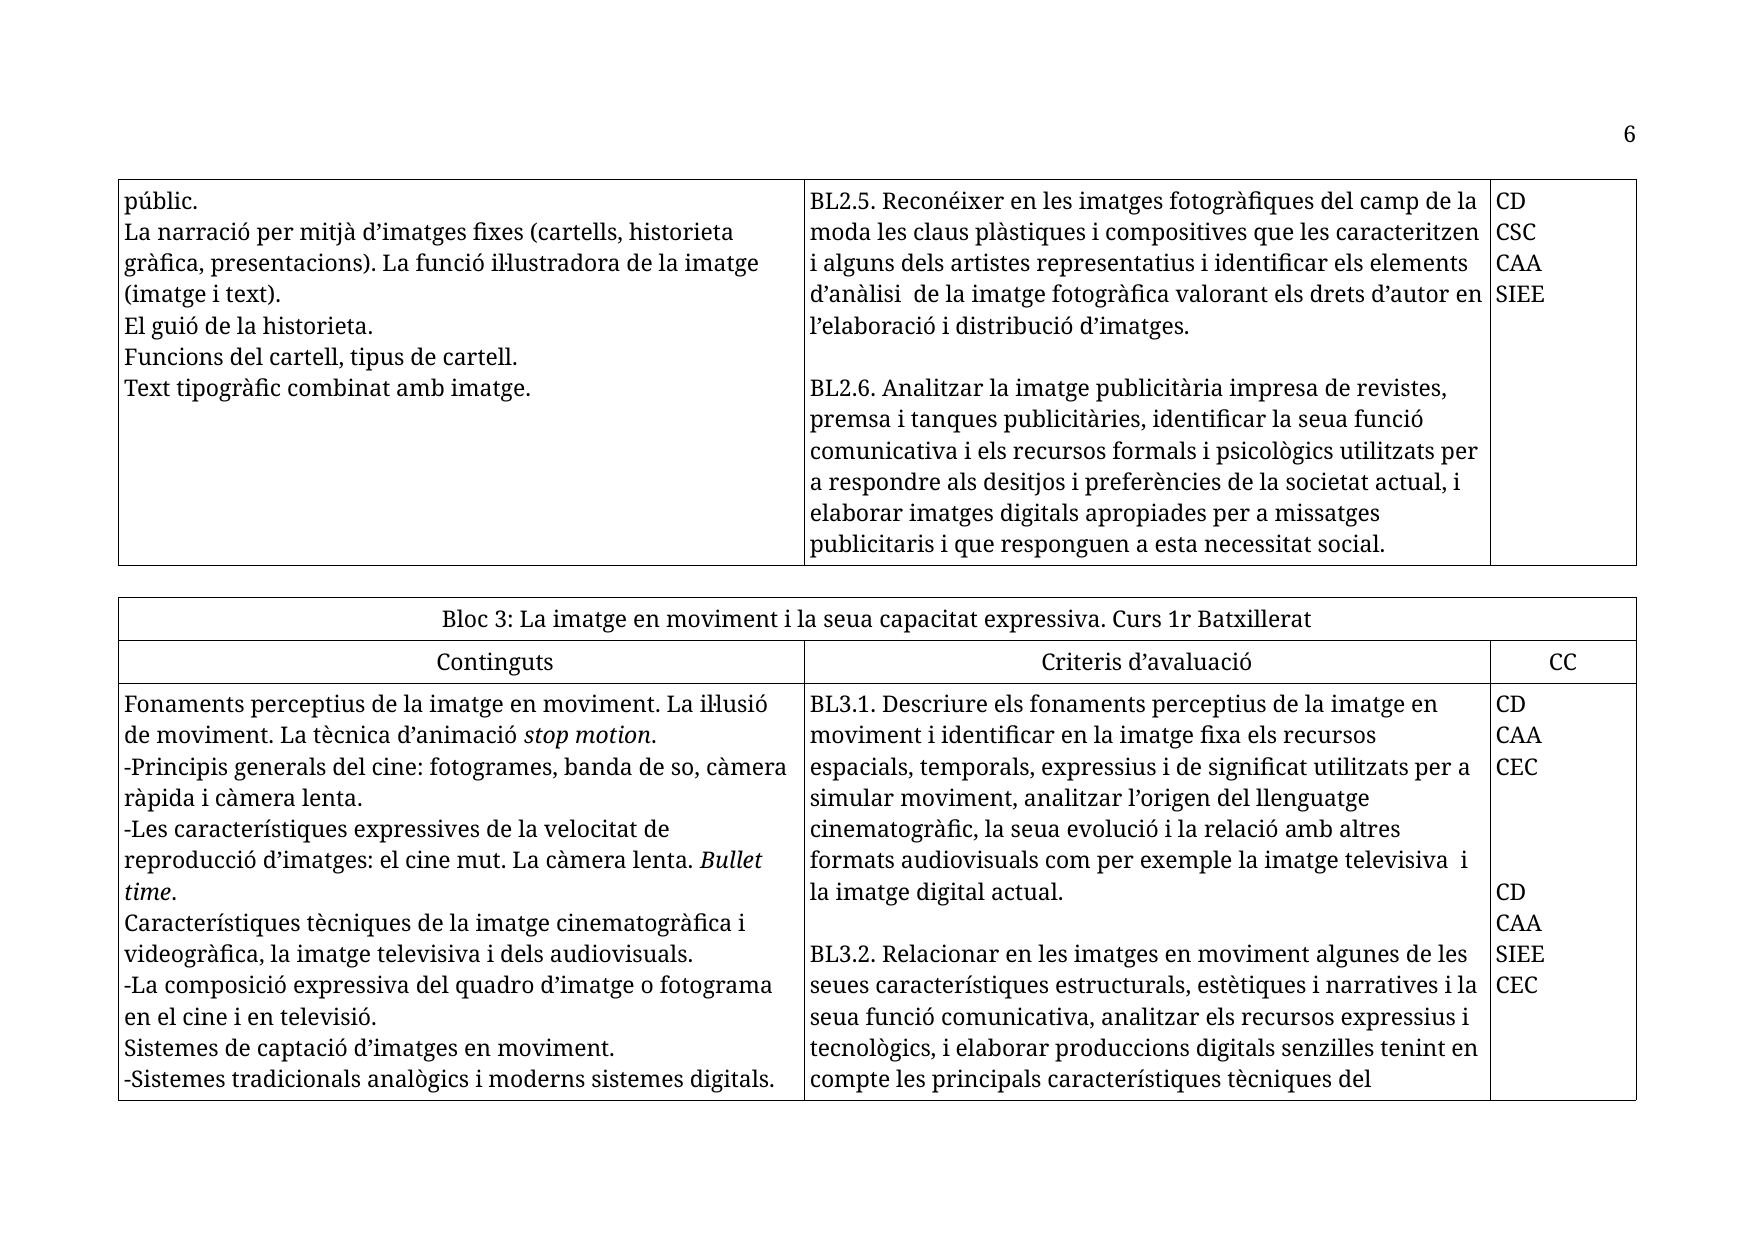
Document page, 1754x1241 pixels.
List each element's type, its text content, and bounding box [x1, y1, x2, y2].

table_cell Criteris d’avaluació [805, 641, 1490, 682]
table_cell CC [1491, 641, 1636, 682]
table_cell públic. La narració per mitjà d’imatges fixes (cartells, historieta gràfica, presentacions). La funció il·lustradora de la imatge (imatge i text). El guió de la historieta. Funcions del cartell, tipus de cartell. Text tipogràfic combinat amb imatge. [119, 180, 804, 565]
table_cell CD CAA CEC CD CAA SIEE CEC [1491, 684, 1636, 1100]
table_cell Continguts [119, 641, 804, 682]
table_cell BL2.5. Reconéixer en les imatges fotogràfiques del camp de la moda les claus plàstiques i compositives que les caracteritzen i alguns dels artistes representatius i identificar els elements d’anàlisi de la imatge fotogràfica valorant els drets d’autor en l’elaboració i distribució d’imatges. BL2.6. Analitzar la imatge publicitària impresa de revistes, premsa i tanques publicitàries, identificar la seua funció comunicativa i els recursos formals i psicològics utilitzats per a respondre als desitjos i preferències de la societat actual, i elaborar imatges digitals apropiades per a missatges publicitaris i que responguen a esta necessitat social. [805, 180, 1490, 565]
table_cell BL3.1. Descriure els fonaments perceptius de la imatge en moviment i identificar en la imatge fixa els recursos espacials, temporals, expressius i de significat utilitzats per a simular moviment, analitzar l’origen del llenguatge cinematogràfic, la seua evolució i la relació amb altres formats audiovisuals com per exemple la imatge televisiva i la imatge digital actual. BL3.2. Relacionar en les imatges en moviment algunes de les seues característiques estructurals, estètiques i narratives i la seua funció comunicativa, analitzar els recursos expressius i tecnològics, i elaborar produccions digitals senzilles tenint en compte les principals característiques tècniques del [805, 684, 1490, 1100]
table_cell Fonaments perceptius de la imatge en moviment. La il·lusió de moviment. La tècnica d’animació stop motion. -Principis generals del cine: fotogrames, banda de so, càmera ràpida i càmera lenta. -Les característiques expressives de la velocitat de reproducció d’imatges: el cine mut. La càmera lenta. Bullet time. Característiques tècniques de la imatge cinematogràfica i videogràfica, la imatge televisiva i dels audiovisuals. -La composició expressiva del quadro d’imatge o fotograma en el cine i en televisió. Sistemes de captació d’imatges en moviment. -Sistemes tradicionals analògics i moderns sistemes digitals. [119, 684, 804, 1100]
table_header Bloc 3: La imatge en moviment i la seua capacitat expressiva. Curs 1r Batxillerat [119, 598, 1636, 639]
table_cell CD CSC CAA SIEE [1491, 180, 1636, 565]
